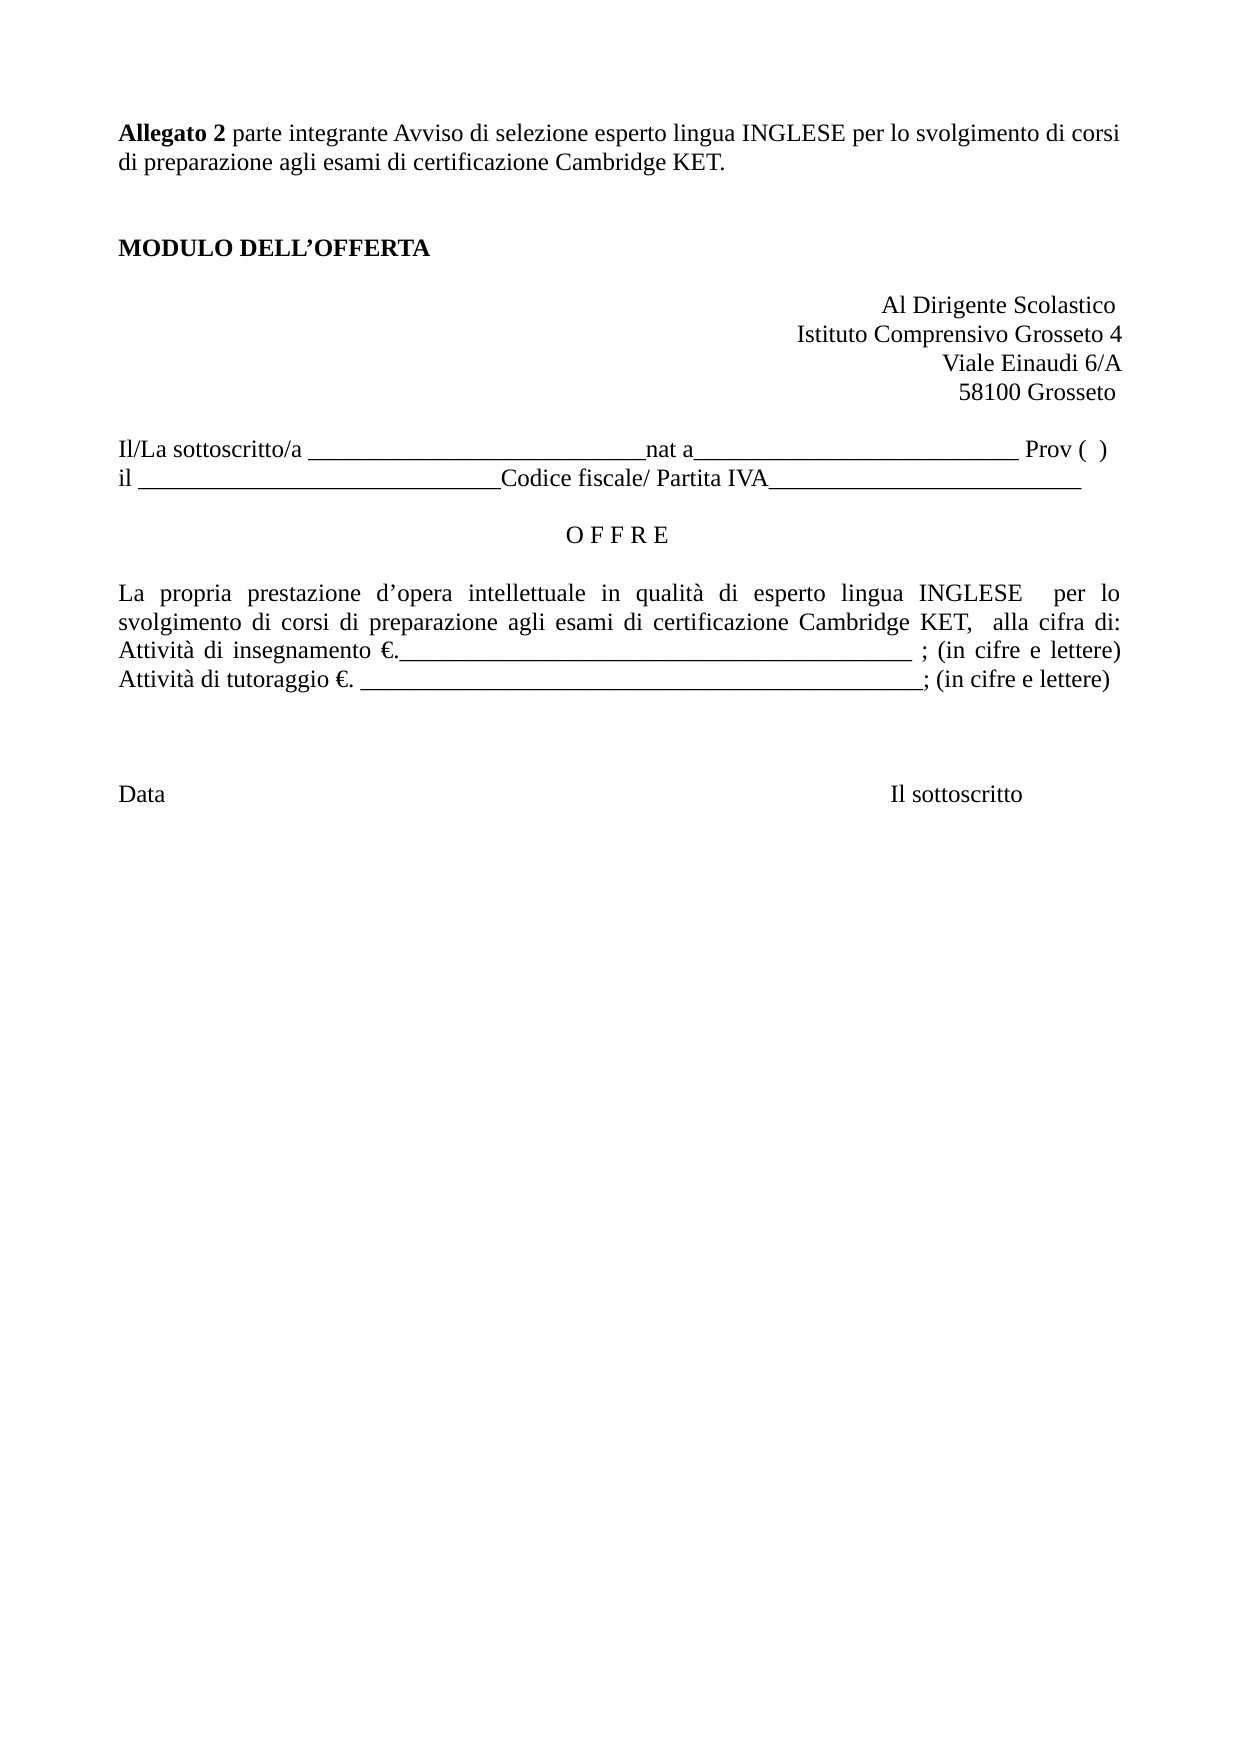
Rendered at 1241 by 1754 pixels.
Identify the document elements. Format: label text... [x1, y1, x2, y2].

text Il/La sottoscritto/a ___________________________nat a__________________________ Prov ( ) il _____________________________Codice fiscale/ Partita IVA_________________________ [118, 434, 1122, 492]
text Viale Einaudi 6/A [118, 348, 1122, 377]
text Allegato 2 parte integrante Avviso di selezione esperto lingua INGLESE per lo svolgimento di corsi di preparazione agli esami di certificazione Cambridge KET. [118, 118, 1122, 176]
text Data Il sottoscritto [118, 779, 1122, 808]
text 58100 Grosseto [118, 377, 1122, 406]
text Istituto Comprensivo Grosseto 4 [118, 319, 1122, 348]
text La propria prestazione d’opera intellettuale in qualità di esperto lingua INGLESE per lo svolgimento di corsi di preparazione agli esami di certificazione Cambridge KET, alla cifra di: Attività di insegnamento €._________________________________________ ; (in cifre e lettere) Attività di tutoraggio €. _____________________________________________; (in cifre e lettere) [118, 578, 1122, 693]
text O F F R E [118, 521, 1122, 549]
text MODULO DELL’OFFERTA [118, 233, 1122, 262]
text Al Dirigente Scolastico [118, 291, 1122, 319]
